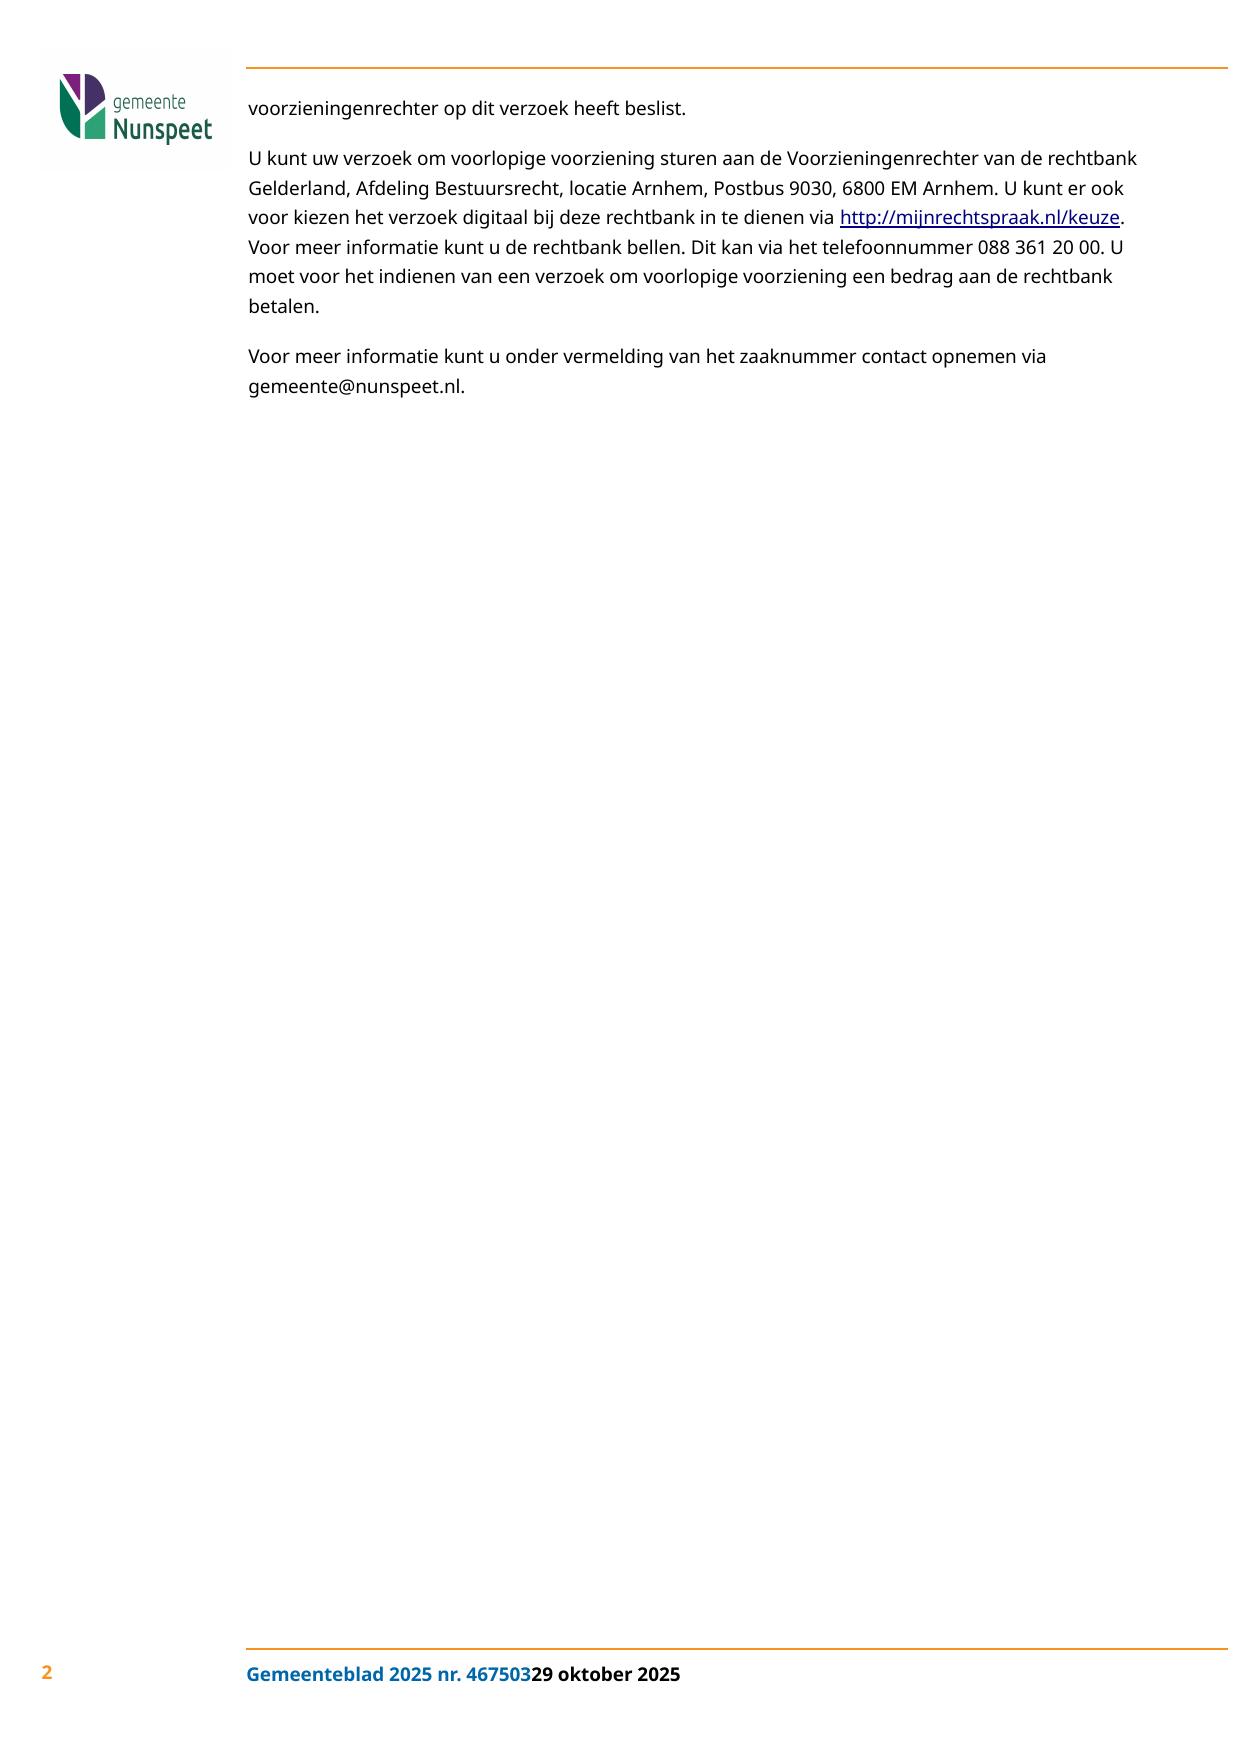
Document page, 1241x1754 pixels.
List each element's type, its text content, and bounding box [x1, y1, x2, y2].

text voorzieningenrechter op dit verzoek heeft beslist. [248, 95, 1152, 121]
text Voor meer informatie kunt u onder vermelding van het zaaknummer contact opnemen via gemeente@nunspeet.nl. [248, 343, 1152, 399]
picture [41, 47, 231, 172]
text U kunt uw verzoek om voorlopige voorziening sturen aan de Voorzieningenrechter van de rechtbank Gelderland, Afdeling Bestuursrecht, locatie Arnhem, Postbus 9030, 6800 EM Arnhem. U kunt er ook voor kiezen het verzoek digitaal bij deze rechtbank in te dienen via http://mijnrechtspraak.nl/keuze. Voor meer informatie kunt u de rechtbank bellen. Dit kan via het telefoonnummer 088 361 20 00. U moet voor het indienen van een verzoek om voorlopige voorziening een bedrag aan de rechtbank betalen. [248, 145, 1152, 319]
